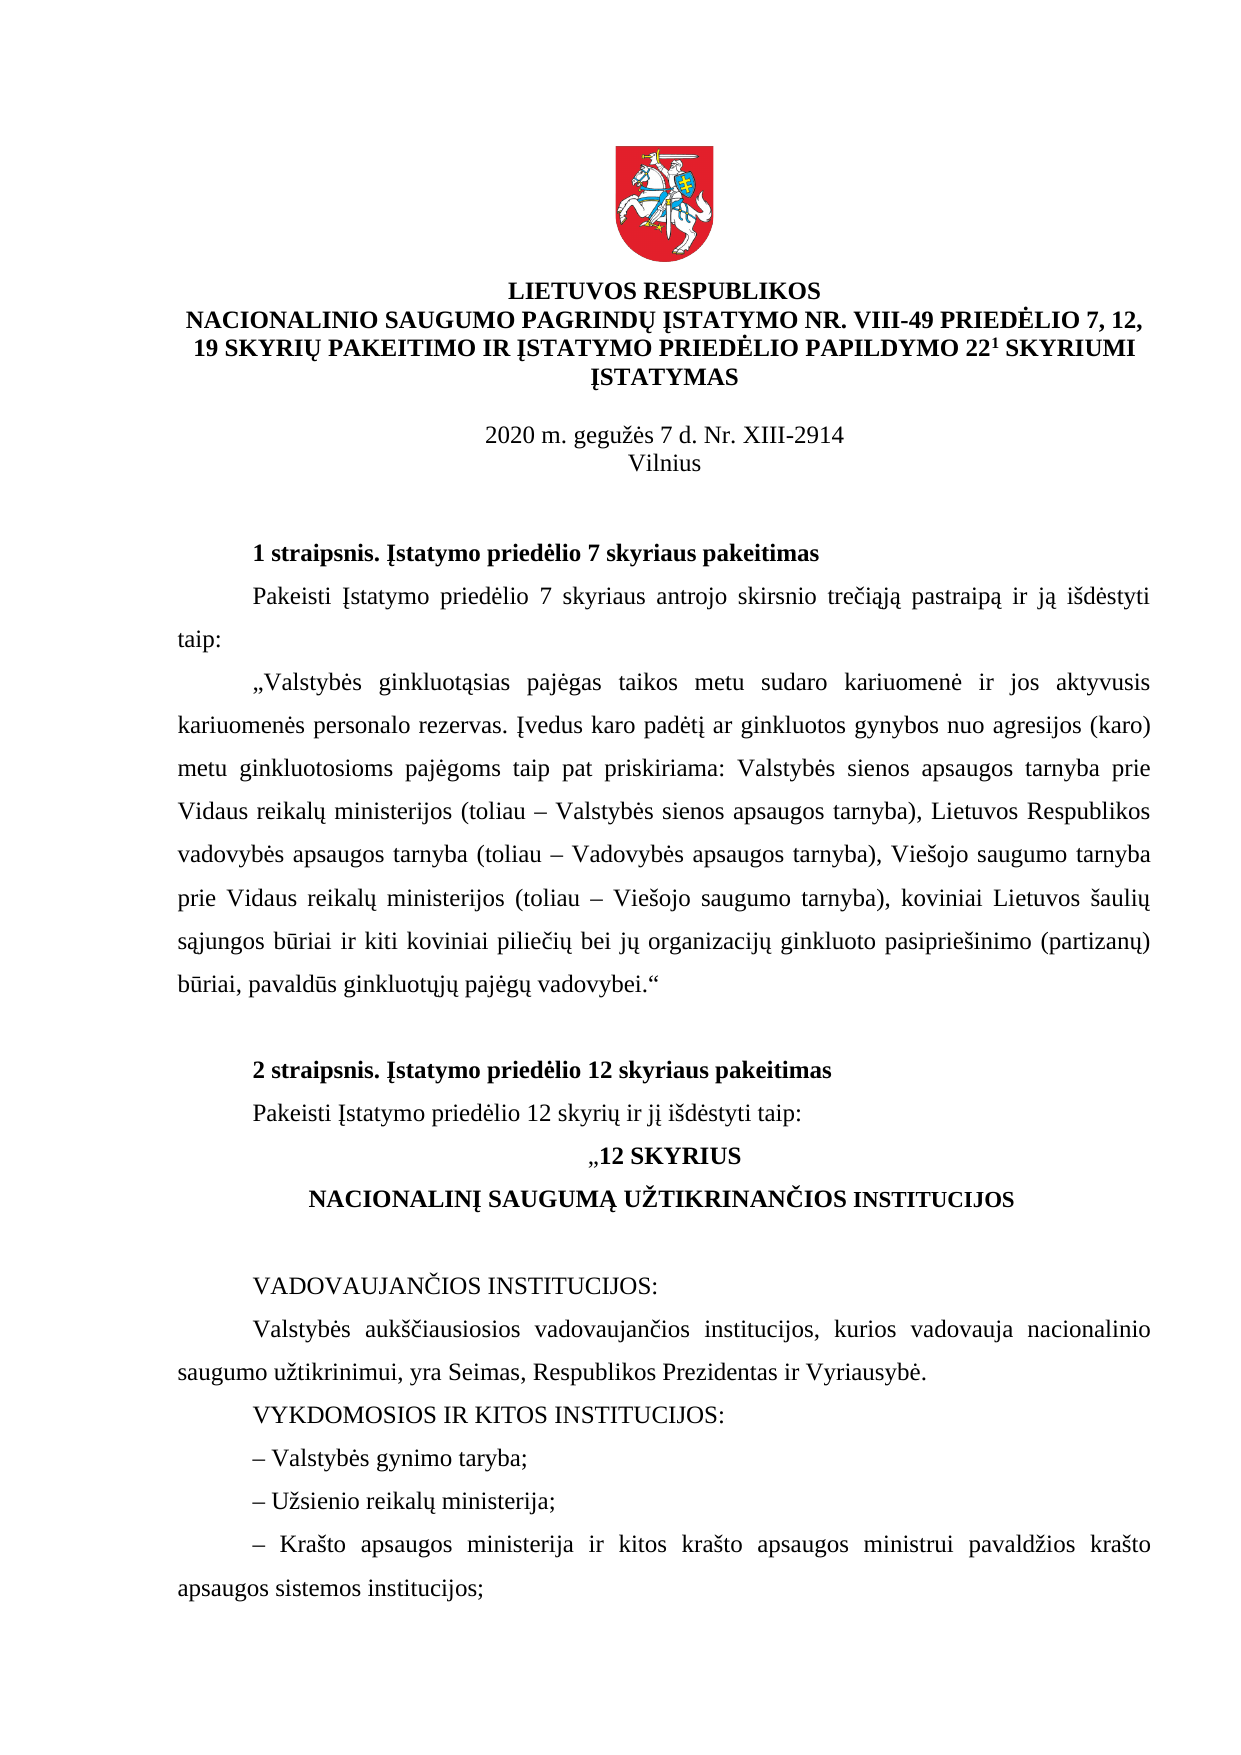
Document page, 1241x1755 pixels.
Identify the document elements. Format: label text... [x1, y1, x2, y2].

text „Valstybės ginkluotąsias pajėgas taikos metu sudaro kariuomenė ir jos aktyvusis kariuomenės personalo rezervas. Įvedus karo padėtį ar ginkluotos gynybos nuo agresijos (karo) metu ginkluotosioms pajėgoms taip pat priskiriama: Valstybės sienos apsaugos tarnyba prie Vidaus reikalų ministerijos (toliau – Valstybės sienos apsaugos tarnyba), Lietuvos Respublikos vadovybės apsaugos tarnyba (toliau – Vadovybės apsaugos tarnyba), Viešojo saugumo tarnyba prie Vidaus reikalų ministerijos (toliau – Viešojo saugumo tarnyba), koviniai Lietuvos šaulių sąjungos būriai ir kiti koviniai piliečių bei jų organizacijų ginkluoto pasipriešinimo (partizanų) būriai, pavaldūs ginkluotųjų pajėgų vadovybei.“ [177, 667, 1152, 998]
text Pakeisti Įstatymo priedėlio 12 skyrių ir jį išdėstyti taip: [177, 1098, 1152, 1127]
text 2020 m. gegužės 7 d. Nr. XIII-2914 [177, 420, 1152, 448]
text – Užsienio reikalų ministerija; [177, 1486, 1152, 1515]
text 2 straipsnis. Įstatymo priedėlio 12 skyriaus pakeitimas [177, 1055, 1152, 1084]
text Vilnius [177, 448, 1152, 477]
text 1 straipsnis. Įstatymo priedėlio 7 skyriaus pakeitimas [177, 538, 1152, 566]
text VYKDOMOSIOS IR KITOS INSTITUCIJOS: [177, 1400, 1152, 1429]
text VADOVAUJANČIOS INSTITUCIJOS: [177, 1271, 1152, 1299]
text NACIONALINĮ SAUGUMĄ UŽTIKRINANČIOS INSTITUCIJOS [177, 1184, 1152, 1213]
text – Krašto apsaugos ministerija ir kitos krašto apsaugos ministrui pavaldžios krašto apsaugos sistemos institucijos; [177, 1529, 1152, 1601]
text LIETUVOS RESPUBLIKOS [177, 276, 1152, 305]
text ĮSTATYMAS [177, 362, 1152, 391]
text NACIONALINIO SAUGUMO PAGRINDŲ ĮSTATYMO NR. VIII-49 PRIEDĖLIO 7, 12, 19 SKYRIŲ PAKEITIMO IR ĮSTATYMO PRIEDĖLIO PAPILDYMO 221 SKYRIUMI [177, 305, 1152, 362]
text – Valstybės gynimo taryba; [177, 1443, 1152, 1472]
text Pakeisti Įstatymo priedėlio 7 skyriaus antrojo skirsnio trečiąją pastraipą ir ją išdėstyti taip: [177, 581, 1152, 653]
text Valstybės aukščiausiosios vadovaujančios institucijos, kurios vadovauja nacionalinio saugumo užtikrinimui, yra Seimas, Respublikos Prezidentas ir Vyriausybė. [177, 1314, 1152, 1386]
text „12 skyrius [177, 1141, 1152, 1170]
